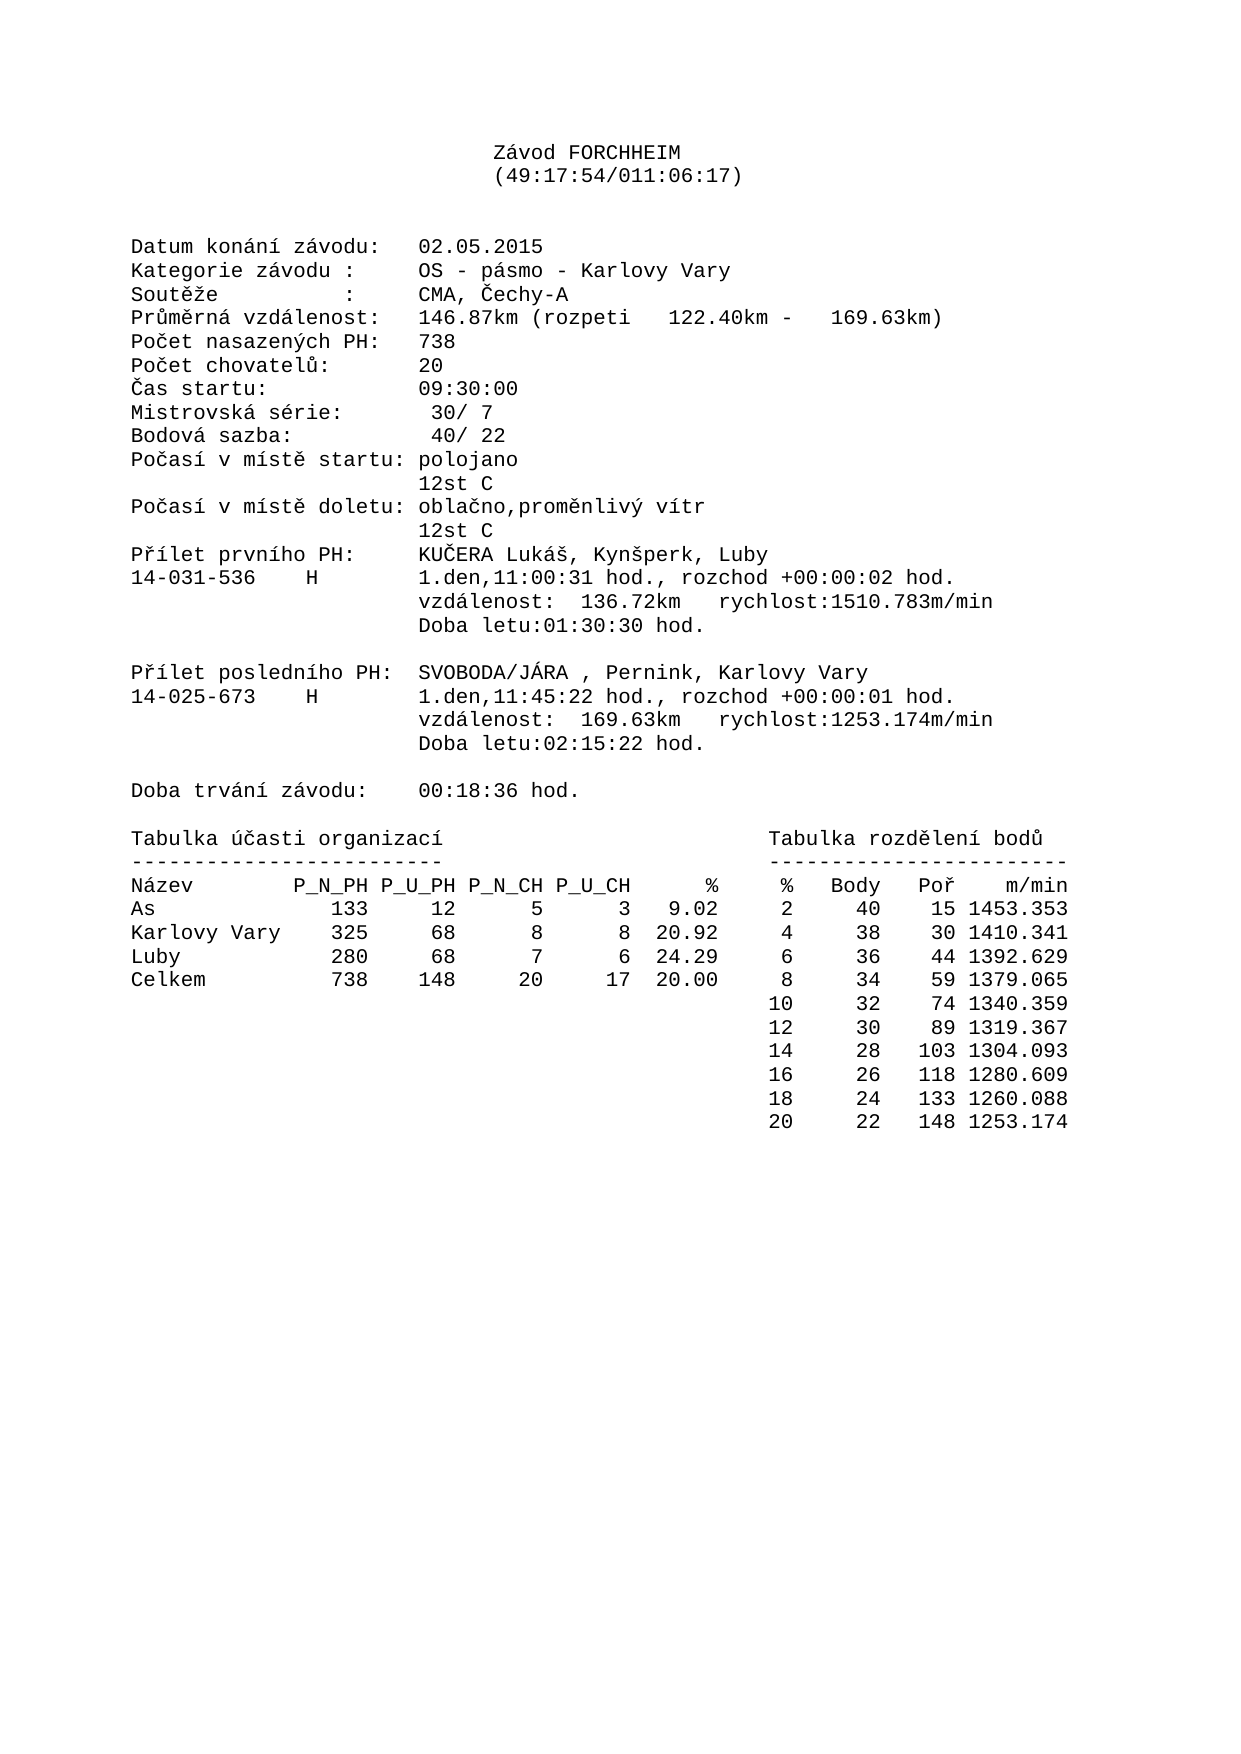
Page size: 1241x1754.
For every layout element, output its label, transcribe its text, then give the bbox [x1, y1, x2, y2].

text (49:17:54/011:06:17) [118, 165, 1170, 189]
text Průměrná vzdálenost: 146.87km (rozpeti 122.40km - 169.63km) [118, 307, 1170, 331]
text Název P_N_PH P_U_PH P_N_CH P_U_CH % % Body Poř m/min [118, 875, 1170, 898]
text Luby 280 68 7 6 24.29 6 36 44 1392.629 [118, 946, 1170, 969]
text 12st C [118, 520, 1170, 544]
text Doba letu:01:30:30 hod. [118, 615, 1170, 638]
text 14-025-673 H 1.den,11:45:22 hod., rozchod +00:00:01 hod. [118, 686, 1170, 709]
text Počasí v místě doletu: oblačno,proměnlivý vítr [118, 496, 1170, 520]
text Karlovy Vary 325 68 8 8 20.92 4 38 30 1410.341 [118, 922, 1170, 946]
text 10 32 74 1340.359 [118, 993, 1170, 1017]
text Počet chovatelů: 20 [118, 354, 1170, 378]
text 16 26 118 1280.609 [118, 1064, 1170, 1088]
text ------------------------- ------------------------ [118, 851, 1170, 875]
text Doba letu:02:15:22 hod. [118, 733, 1170, 757]
text Kategorie závodu : OS - pásmo - Karlovy Vary [118, 260, 1170, 284]
text 12st C [118, 473, 1170, 496]
text 20 22 148 1253.174 [118, 1111, 1170, 1135]
text Bodová sazba: 40/ 22 [118, 426, 1170, 449]
text Datum konání závodu: 02.05.2015 [118, 236, 1170, 260]
text As 133 12 5 3 9.02 2 40 15 1453.353 [118, 898, 1170, 922]
text Počasí v místě startu: polojano [118, 449, 1170, 473]
text Doba trvání závodu: 00:18:36 hod. [118, 780, 1170, 804]
text 14-031-536 H 1.den,11:00:31 hod., rozchod +00:00:02 hod. [118, 567, 1170, 591]
text Počet nasazených PH: 738 [118, 331, 1170, 354]
text Čas startu: 09:30:00 [118, 378, 1170, 402]
text Přílet prvního PH: KUČERA Lukáš, Kynšperk, Luby [118, 544, 1170, 567]
text 12 30 89 1319.367 [118, 1017, 1170, 1040]
text 18 24 133 1260.088 [118, 1088, 1170, 1111]
text Celkem 738 148 20 17 20.00 8 34 59 1379.065 [118, 969, 1170, 993]
text Soutěže : CMA, Čechy-A [118, 284, 1170, 307]
text Přílet posledního PH: SVOBODA/JÁRA , Pernink, Karlovy Vary [118, 662, 1170, 686]
text Tabulka účasti organizací Tabulka rozdělení bodů [118, 827, 1170, 851]
text vzdálenost: 169.63km rychlost:1253.174m/min [118, 709, 1170, 733]
text Mistrovská série: 30/ 7 [118, 402, 1170, 426]
text 14 28 103 1304.093 [118, 1040, 1170, 1064]
text vzdálenost: 136.72km rychlost:1510.783m/min [118, 591, 1170, 615]
text Závod FORCHHEIM [118, 142, 1170, 165]
